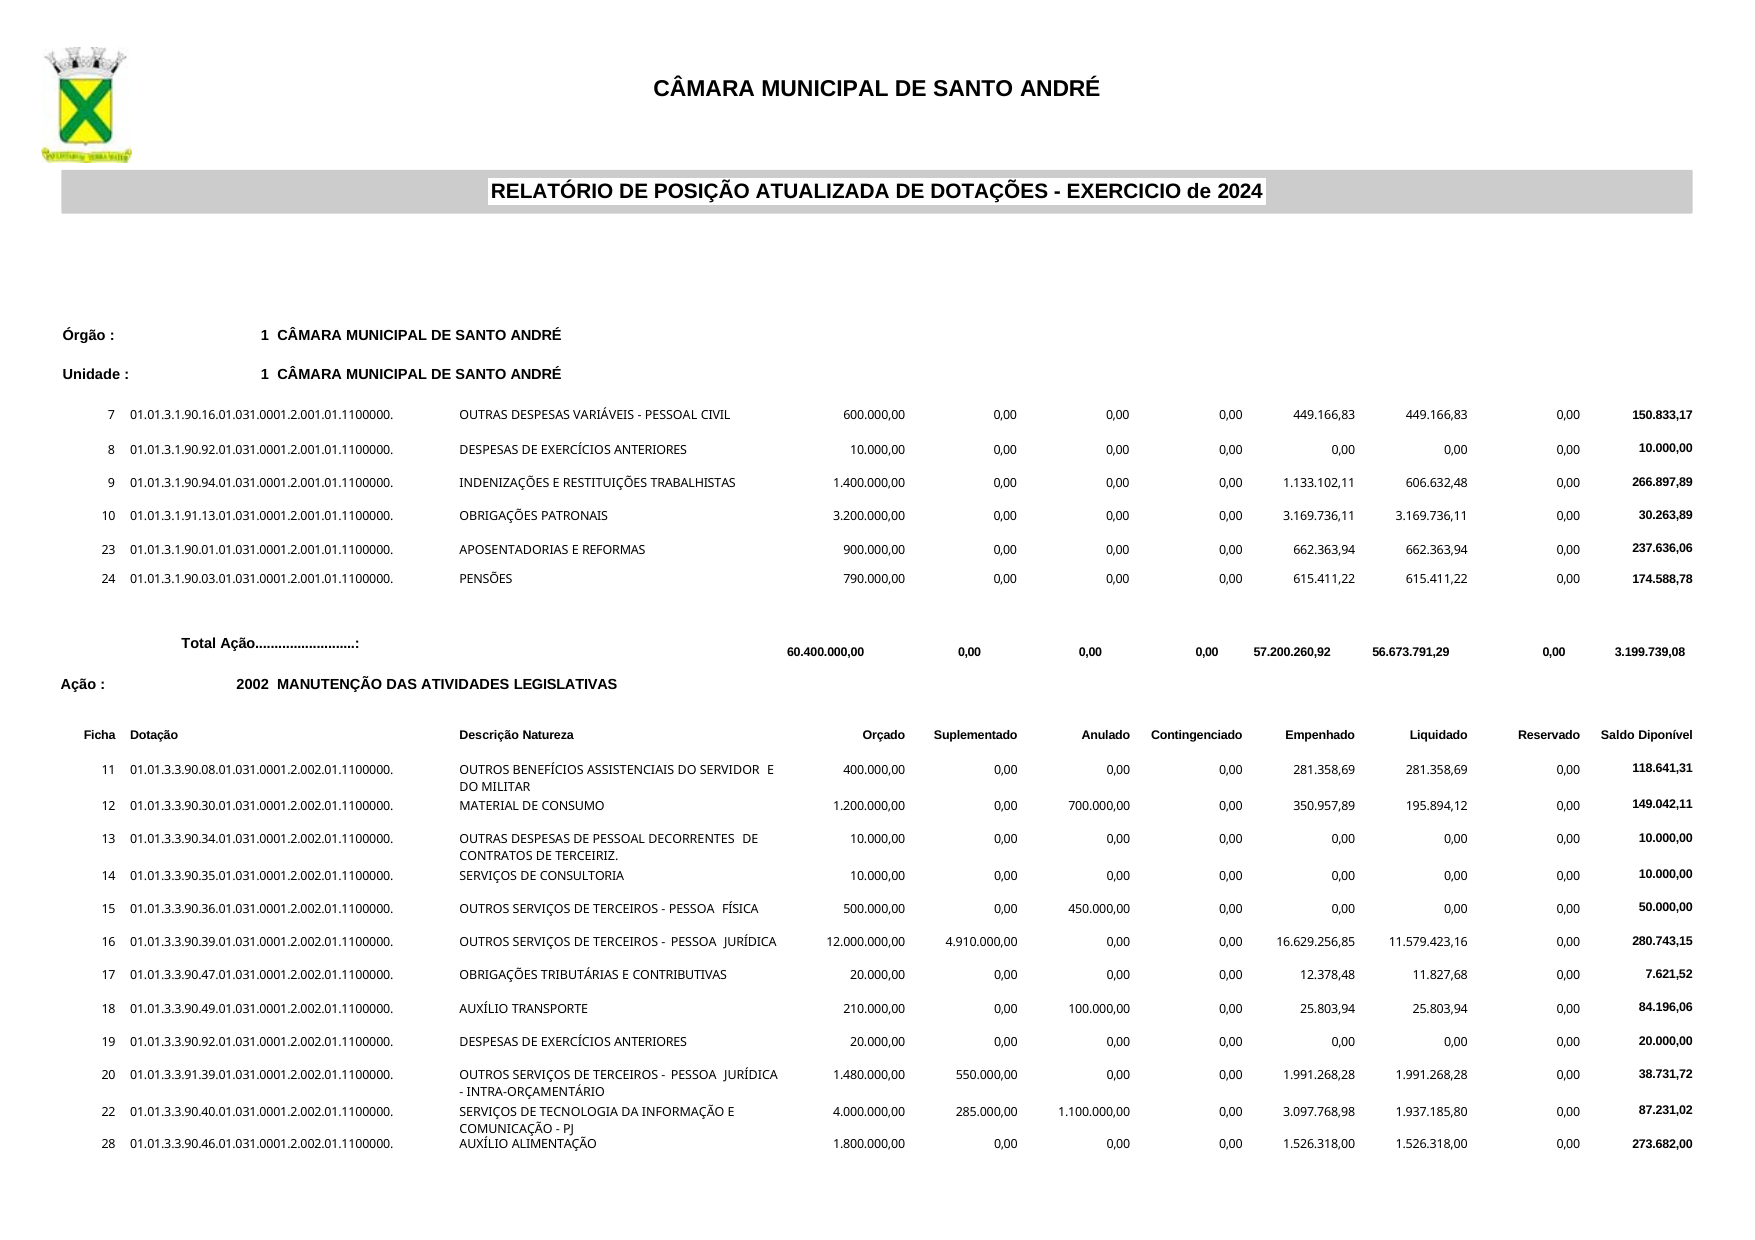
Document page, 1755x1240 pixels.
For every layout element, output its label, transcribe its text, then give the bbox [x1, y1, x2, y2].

table_cell 14 [80, 865, 123, 891]
table_cell PENSÕES [428, 565, 795, 588]
table_cell 16.629.256,85 [1258, 931, 1371, 964]
table_cell 0,00 [1139, 752, 1258, 795]
table_cell 1.200.000,00 [803, 795, 918, 821]
table_cell AUXÍLIO ALIMENTAÇÃO [428, 1137, 803, 1153]
table_cell OBRIGAÇÕES TRIBUTÁRIAS E CONTRIBUTIVAS [428, 965, 803, 991]
table_cell 22 [80, 1101, 123, 1137]
table_header Ficha [80, 728, 123, 752]
table_cell 20 [80, 1057, 123, 1101]
table_cell 0,00 [1511, 432, 1604, 465]
table_cell 0,00 [918, 752, 1037, 795]
table_cell DESPESAS DE EXERCÍCIOS ANTERIORES [428, 432, 795, 465]
table_header 0,00 [1511, 408, 1604, 432]
table_cell 350.957,89 [1258, 795, 1371, 821]
table_cell OUTROS SERVIÇOS DE TERCEIROS - PESSOA JURÍDICA [428, 931, 803, 964]
table_cell 0,00 [1037, 821, 1138, 864]
table_cell 281.358,69 [1258, 752, 1371, 795]
table_cell 0,00 [1491, 1137, 1588, 1153]
table_cell 4.910.000,00 [918, 931, 1037, 964]
table_header Reservado [1491, 728, 1588, 752]
table_cell 273.682,00 [1589, 1137, 1695, 1153]
table_cell 16 [80, 931, 123, 964]
table_header OUTRAS DESPESAS VARIÁVEIS - PESSOAL CIVIL [428, 408, 795, 432]
table_cell 281.358,69 [1371, 752, 1491, 795]
table_cell 01.01.3.3.90.92.01.031.0001.2.002.01.1100000. [123, 1024, 428, 1057]
table_cell 01.01.3.3.90.47.01.031.0001.2.002.01.1100000. [123, 965, 428, 991]
table_cell 0,00 [1139, 1024, 1258, 1057]
table_header Empenhado [1258, 728, 1371, 752]
table_cell 0,00 [1491, 1101, 1588, 1137]
table_cell 20.000,00 [803, 1024, 918, 1057]
table_cell 0,00 [1491, 1057, 1588, 1101]
table_cell 0,00 [949, 498, 1061, 532]
table_cell 0,00 [1491, 865, 1588, 891]
table_cell 900.000,00 [795, 532, 949, 565]
table_cell 0,00 [918, 821, 1037, 864]
table_cell OUTRAS DESPESAS DE PESSOAL DECORRENTES DE CONTRATOS DE TERCEIRIZ. [428, 821, 803, 864]
table_cell 18 [80, 991, 123, 1024]
table_cell 24 [98, 565, 123, 588]
table_cell 17 [80, 965, 123, 991]
table_cell 01.01.3.3.90.36.01.031.0001.2.002.01.1100000. [123, 891, 428, 931]
table_cell 0,00 [1037, 1137, 1138, 1153]
table_header Suplementado [918, 728, 1037, 752]
table_cell 01.01.3.3.90.35.01.031.0001.2.002.01.1100000. [123, 865, 428, 891]
table_cell 0,00 [1037, 865, 1138, 891]
table_cell 0,00 [1139, 991, 1258, 1024]
table_cell 01.01.3.3.90.40.01.031.0001.2.002.01.1100000. [123, 1101, 428, 1137]
table_cell 0,00 [1174, 465, 1262, 498]
table_cell 10.000,00 [795, 432, 949, 465]
table_cell 615.411,22 [1374, 565, 1511, 588]
table_header 449.166,83 [1374, 408, 1511, 432]
table_cell 195.894,12 [1371, 795, 1491, 821]
table_cell 12 [80, 795, 123, 821]
table_cell SERVIÇOS DE TECNOLOGIA DA INFORMAÇÃO E COMUNICAÇÃO - PJ [428, 1101, 803, 1137]
table_cell 23 [98, 532, 123, 565]
table_cell 0,00 [1511, 498, 1604, 532]
table_cell 0,00 [918, 795, 1037, 821]
table_cell 0,00 [1139, 931, 1258, 964]
table_header 0,00 [1174, 408, 1262, 432]
table_cell 1.800.000,00 [803, 1137, 918, 1153]
table_cell 0,00 [1139, 1057, 1258, 1101]
table_cell 84.196,06 [1589, 991, 1695, 1024]
table_cell 38.731,72 [1589, 1057, 1695, 1101]
table_cell 3.169.736,11 [1374, 498, 1511, 532]
table_cell 400.000,00 [803, 752, 918, 795]
table_cell 0,00 [918, 965, 1037, 991]
table_cell 0,00 [918, 991, 1037, 1024]
table_cell 1.100.000,00 [1037, 1101, 1138, 1137]
table_header Descrição Natureza [428, 728, 803, 752]
table_cell 0,00 [1374, 432, 1511, 465]
table_cell 0,00 [1258, 891, 1371, 931]
table_cell 118.641,31 [1589, 752, 1695, 795]
table_cell 0,00 [1491, 991, 1588, 1024]
table_cell 50.000,00 [1589, 891, 1695, 931]
table_cell 662.363,94 [1262, 532, 1374, 565]
table_cell 01.01.3.3.90.30.01.031.0001.2.002.01.1100000. [123, 795, 428, 821]
table_cell 0,00 [949, 432, 1061, 465]
table_cell 237.636,06 [1604, 532, 1694, 565]
table_cell 0,00 [1371, 821, 1491, 864]
table_cell 0,00 [1061, 532, 1173, 565]
table_cell 550.000,00 [918, 1057, 1037, 1101]
table_header 01.01.3.1.90.16.01.031.0001.2.001.01.1100000. [123, 408, 428, 432]
table_cell 1.133.102,11 [1262, 465, 1374, 498]
table_cell 0,00 [918, 1137, 1037, 1153]
table_cell AUXÍLIO TRANSPORTE [428, 991, 803, 1024]
table_cell 7.621,52 [1589, 965, 1695, 991]
table_cell 0,00 [918, 1024, 1037, 1057]
table_cell 11.827,68 [1371, 965, 1491, 991]
table_cell 0,00 [1262, 432, 1374, 465]
table_cell 174.588,78 [1604, 565, 1694, 588]
table_cell 0,00 [949, 465, 1061, 498]
table_cell 25.803,94 [1371, 991, 1491, 1024]
table_cell 266.897,89 [1604, 465, 1694, 498]
text 0,00 [1106, 644, 1219, 659]
table_cell 19 [80, 1024, 123, 1057]
table_cell 450.000,00 [1037, 891, 1138, 931]
table_cell OBRIGAÇÕES PATRONAIS [428, 498, 795, 532]
table_cell 01.01.3.3.90.39.01.031.0001.2.002.01.1100000. [123, 931, 428, 964]
table_cell 30.263,89 [1604, 498, 1694, 532]
table_cell 12.000.000,00 [803, 931, 918, 964]
table_cell 3.169.736,11 [1262, 498, 1374, 532]
table_cell 606.632,48 [1374, 465, 1511, 498]
table_cell 0,00 [1174, 565, 1262, 588]
table_cell 01.01.3.3.91.39.01.031.0001.2.002.01.1100000. [123, 1057, 428, 1101]
table_cell 01.01.3.1.90.94.01.031.0001.2.001.01.1100000. [123, 465, 428, 498]
table_cell 15 [80, 891, 123, 931]
table_cell 0,00 [1491, 752, 1588, 795]
table_cell OUTROS BENEFÍCIOS ASSISTENCIAIS DO SERVIDOR E DO MILITAR [428, 752, 803, 795]
table_cell OUTROS SERVIÇOS DE TERCEIROS - PESSOA JURÍDICA - INTRA-ORÇAMENTÁRIO [428, 1057, 803, 1101]
table_cell 0,00 [1139, 865, 1258, 891]
table_cell 790.000,00 [795, 565, 949, 588]
table_cell 1.400.000,00 [795, 465, 949, 498]
table_header Contingenciado [1139, 728, 1258, 752]
table_cell 0,00 [1174, 432, 1262, 465]
table_header Liquidado [1371, 728, 1491, 752]
text Órgão : 1 CÂMARA MUNICIPAL DE SANTO ANDRÉ [62, 326, 1695, 343]
table_cell 25.803,94 [1258, 991, 1371, 1024]
table_header 600.000,00 [795, 408, 949, 432]
table_cell 0,00 [1037, 1024, 1138, 1057]
table_cell 8 [98, 432, 123, 465]
table_header 150.833,17 [1604, 408, 1694, 432]
table_cell 0,00 [1139, 891, 1258, 931]
table_header 0,00 [949, 408, 1061, 432]
table_cell 10.000,00 [803, 865, 918, 891]
table_cell 0,00 [1037, 931, 1138, 964]
table_header Dotação [123, 728, 428, 752]
table_cell 0,00 [1061, 565, 1173, 588]
table_cell 01.01.3.1.91.13.01.031.0001.2.001.01.1100000. [123, 498, 428, 532]
table_cell 4.000.000,00 [803, 1101, 918, 1137]
table_cell 100.000,00 [1037, 991, 1138, 1024]
table_cell 0,00 [918, 865, 1037, 891]
table_cell 0,00 [1511, 565, 1604, 588]
table_cell 0,00 [949, 565, 1061, 588]
table_cell 0,00 [949, 532, 1061, 565]
table_cell 149.042,11 [1589, 795, 1695, 821]
table_cell 20.000,00 [1589, 1024, 1695, 1057]
table_cell 0,00 [1258, 865, 1371, 891]
table_cell 12.378,48 [1258, 965, 1371, 991]
table_cell 3.097.768,98 [1258, 1101, 1371, 1137]
table_cell 0,00 [1258, 821, 1371, 864]
table_cell 01.01.3.3.90.08.01.031.0001.2.002.01.1100000. [123, 752, 428, 795]
table_cell 0,00 [1139, 965, 1258, 991]
table_cell 0,00 [1491, 821, 1588, 864]
table_cell 0,00 [1139, 1101, 1258, 1137]
table_cell 0,00 [1037, 965, 1138, 991]
table_cell 0,00 [1174, 532, 1262, 565]
table_cell 0,00 [1037, 752, 1138, 795]
table_cell 0,00 [1371, 865, 1491, 891]
table_cell 0,00 [1139, 821, 1258, 864]
table_cell 1.991.268,28 [1258, 1057, 1371, 1101]
table_cell 0,00 [1061, 498, 1173, 532]
table_cell APOSENTADORIAS E REFORMAS [428, 532, 795, 565]
text 57.200.260,92 56.673.791,29 [1253, 644, 1452, 659]
table_cell 0,00 [1491, 1024, 1588, 1057]
table_cell 0,00 [1371, 1024, 1491, 1057]
table_cell 87.231,02 [1589, 1101, 1695, 1137]
table_cell 662.363,94 [1374, 532, 1511, 565]
table_cell 13 [80, 821, 123, 864]
table_header Anulado [1037, 728, 1138, 752]
table_cell 0,00 [1061, 465, 1173, 498]
table_cell DESPESAS DE EXERCÍCIOS ANTERIORES [428, 1024, 803, 1057]
table_cell 285.000,00 [918, 1101, 1037, 1137]
table_cell 0,00 [1491, 795, 1588, 821]
table_cell 11 [80, 752, 123, 795]
table_cell 10.000,00 [1589, 821, 1695, 864]
table_cell 0,00 [1491, 931, 1588, 964]
table_cell 10.000,00 [1589, 865, 1695, 891]
table_cell 500.000,00 [803, 891, 918, 931]
table_cell 0,00 [1491, 891, 1588, 931]
table_cell 10.000,00 [1604, 432, 1694, 465]
table_cell 280.743,15 [1589, 931, 1695, 964]
table_cell MATERIAL DE CONSUMO [428, 795, 803, 821]
table_cell 0,00 [1139, 1137, 1258, 1153]
text Total Ação..........................: [181, 634, 370, 651]
table_cell 28 [80, 1137, 123, 1153]
table_cell 01.01.3.1.90.92.01.031.0001.2.001.01.1100000. [123, 432, 428, 465]
table_cell SERVIÇOS DE CONSULTORIA [428, 865, 803, 891]
table_cell INDENIZAÇÕES E RESTITUIÇÕES TRABALHISTAS [428, 465, 795, 498]
table_header Saldo Diponível [1589, 728, 1695, 752]
table_cell 3.200.000,00 [795, 498, 949, 532]
table_cell 0,00 [1258, 1024, 1371, 1057]
table_cell 0,00 [1491, 965, 1588, 991]
table_cell 0,00 [1371, 891, 1491, 931]
table_cell 0,00 [1037, 1057, 1138, 1101]
table_header Orçado [803, 728, 918, 752]
table_cell 0,00 [1139, 795, 1258, 821]
table_cell 10.000,00 [803, 821, 918, 864]
table_cell 01.01.3.3.90.34.01.031.0001.2.002.01.1100000. [123, 821, 428, 864]
text 0,00 [871, 644, 981, 659]
table_cell 1.526.318,00 [1258, 1137, 1371, 1153]
text Unidade : 1 CÂMARA MUNICIPAL DE SANTO ANDRÉ [62, 366, 1695, 382]
table_cell 11.579.423,16 [1371, 931, 1491, 964]
table_cell 01.01.3.1.90.01.01.031.0001.2.001.01.1100000. [123, 532, 428, 565]
table_cell 9 [98, 465, 123, 498]
table_cell 700.000,00 [1037, 795, 1138, 821]
table_cell 01.01.3.3.90.49.01.031.0001.2.002.01.1100000. [123, 991, 428, 1024]
table_cell 1.991.268,28 [1371, 1057, 1491, 1101]
table_cell 0,00 [1511, 532, 1604, 565]
text 0,00 [985, 644, 1102, 659]
table_cell 0,00 [1174, 498, 1262, 532]
table_header 7 [98, 408, 123, 432]
table_cell 210.000,00 [803, 991, 918, 1024]
text Ação : 2002 MANUTENÇÃO DAS ATIVIDADES LEGISLATIVAS [60, 676, 1695, 692]
table_cell OUTROS SERVIÇOS DE TERCEIROS - PESSOA FÍSICA [428, 891, 803, 931]
table_cell 615.411,22 [1262, 565, 1374, 588]
table_cell 0,00 [1061, 432, 1173, 465]
table_cell 10 [98, 498, 123, 532]
table_cell 0,00 [918, 891, 1037, 931]
table_header 449.166,83 [1262, 408, 1374, 432]
table_cell 1.937.185,80 [1371, 1101, 1491, 1137]
table_cell 1.480.000,00 [803, 1057, 918, 1101]
table_cell 0,00 [1511, 465, 1604, 498]
text 0,00 3.199.739,08 [1542, 644, 1695, 659]
table_cell 01.01.3.1.90.03.01.031.0001.2.001.01.1100000. [123, 565, 428, 588]
text 60.400.000,00 [787, 644, 867, 659]
table_cell 01.01.3.3.90.46.01.031.0001.2.002.01.1100000. [123, 1137, 428, 1153]
table_cell 20.000,00 [803, 965, 918, 991]
table_cell 1.526.318,00 [1371, 1137, 1491, 1153]
table_header 0,00 [1061, 408, 1173, 432]
